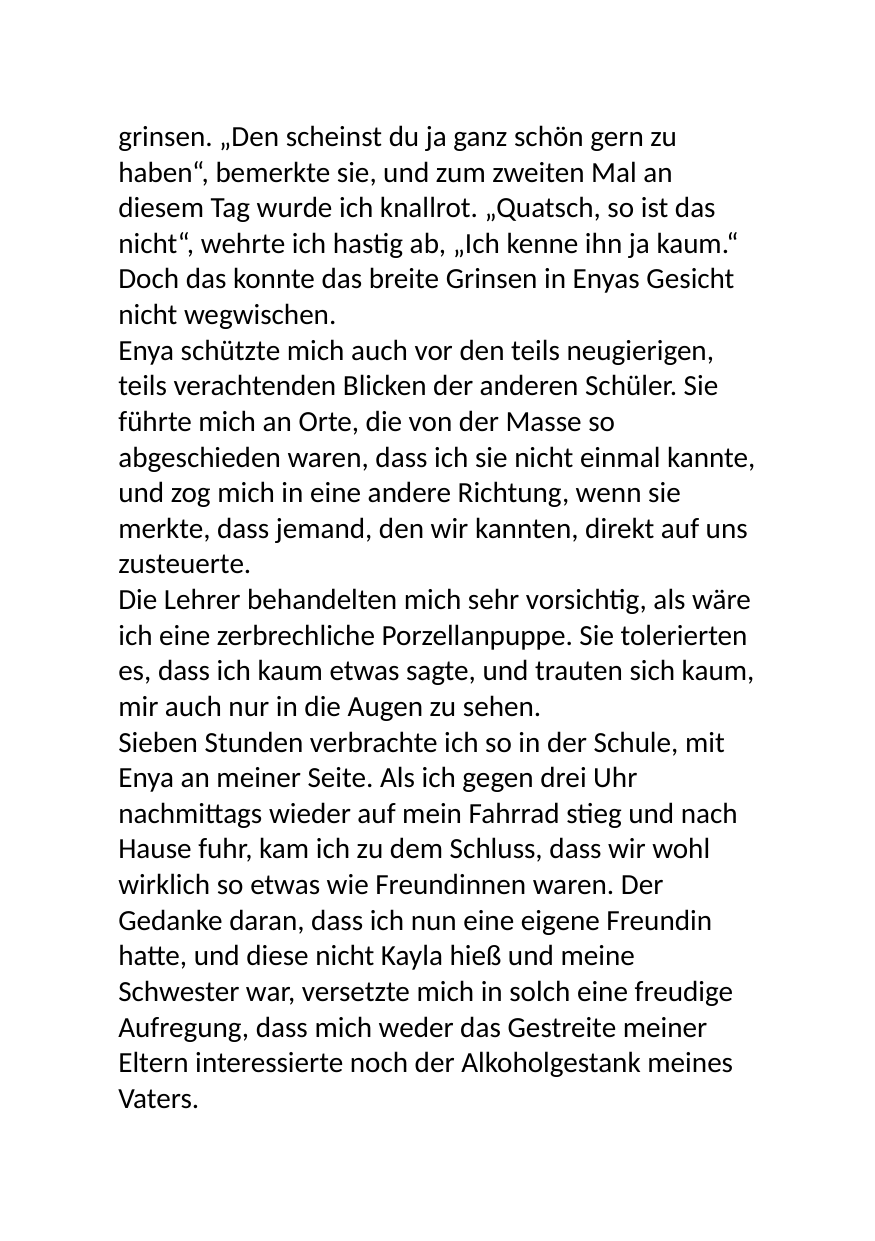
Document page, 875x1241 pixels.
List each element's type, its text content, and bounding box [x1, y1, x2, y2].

text Die Lehrer behandelten mich sehr vorsichtig, als wäre ich eine zerbrechliche Porzellanpuppe. Sie tolerierten es, dass ich kaum etwas sagte, und trauten sich kaum, mir auch nur in die Augen zu sehen. [118, 581, 756, 724]
text Enya schützte mich auch vor den teils neugierigen, teils verachtenden Blicken der anderen Schüler. Sie führte mich an Orte, die von der Masse so abgeschieden waren, dass ich sie nicht einmal kannte, und zog mich in eine andere Richtung, wenn sie merkte, dass jemand, den wir kannten, direkt auf uns zusteuerte. [118, 332, 756, 581]
text grinsen. „Den scheinst du ja ganz schön gern zu haben“, bemerkte sie, und zum zweiten Mal an diesem Tag wurde ich knallrot. „Quatsch, so ist das nicht“, wehrte ich hastig ab, „Ich kenne ihn ja kaum.“ Doch das konnte das breite Grinsen in Enyas Gesicht nicht wegwischen. [118, 118, 756, 332]
text Sieben Stunden verbrachte ich so in der Schule, mit Enya an meiner Seite. Als ich gegen drei Uhr nachmittags wieder auf mein Fahrrad stieg und nach Hause fuhr, kam ich zu dem Schluss, dass wir wohl wirklich so etwas wie Freundinnen waren. Der Gedanke daran, dass ich nun eine eigene Freundin hatte, und diese nicht Kayla hieß und meine Schwester war, versetzte mich in solch eine freudige Aufregung, dass mich weder das Gestreite meiner Eltern interessierte noch der Alkoholgestank meines Vaters. [118, 724, 756, 1116]
